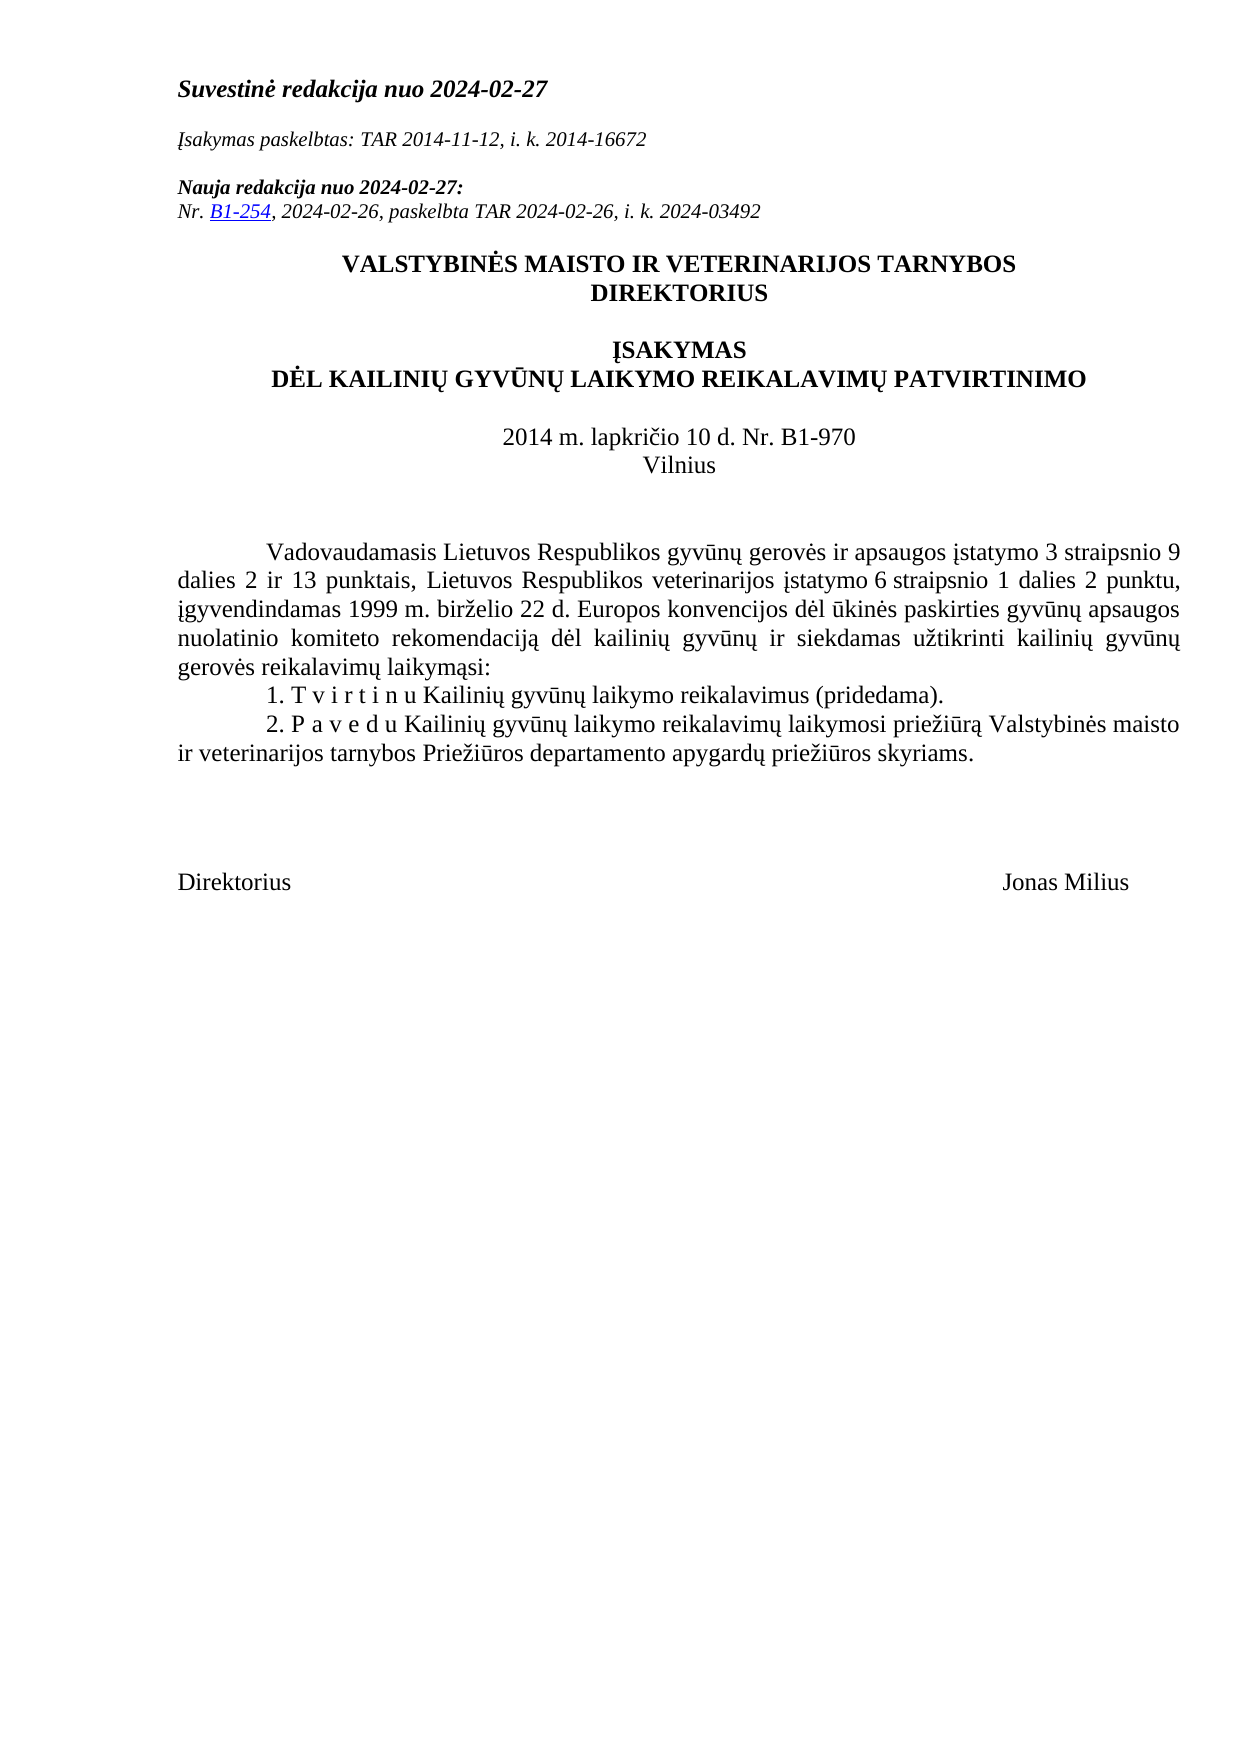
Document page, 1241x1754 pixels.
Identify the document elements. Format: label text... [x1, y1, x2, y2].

text Vilnius [177, 451, 1181, 479]
text DIREKTORIUS [177, 278, 1181, 307]
text 2014 m. lapkričio 10 d. Nr. B1-970 [177, 422, 1181, 451]
text VALSTYBINĖS MAISTO IR VETERINARIJOS TARNYBOS [177, 249, 1181, 278]
text Nr. B1-254, 2024-02-26, paskelbta TAR 2024-02-26, i. k. 2024-03492 [177, 199, 1181, 223]
text Suvestinė redakcija nuo 2024-02-27 [177, 74, 1181, 103]
text Nauja redakcija nuo 2024-02-27: [177, 175, 1181, 199]
text Direktorius Jonas Milius [177, 867, 1181, 896]
text ĮSAKYMAS [177, 336, 1181, 364]
text Vadovaudamasis Lietuvos Respublikos gyvūnų gerovės ir apsaugos įstatymo 3 straipsnio 9 dalies 2 ir 13 punktais, Lietuvos Respublikos veterinarijos įstatymo 6 straipsnio 1 dalies 2 punktu, įgyvendindamas 1999 m. birželio 22 d. Europos konvencijos dėl ūkinės paskirties gyvūnų apsaugos nuolatinio komiteto rekomendaciją dėl kailinių gyvūnų ir siekdamas užtikrinti kailinių gyvūnų gerovės reikalavimų laikymąsi: [177, 537, 1181, 681]
text Įsakymas paskelbtas: TAR 2014-11-12, i. k. 2014-16672 [177, 127, 1181, 151]
text 2. P a v e d u Kailinių gyvūnų laikymo reikalavimų laikymosi priežiūrą Valstybinės maisto ir veterinarijos tarnybos Priežiūros departamento apygardų priežiūros skyriams. [177, 709, 1181, 767]
text DĖL KAILINIŲ GYVŪNŲ LAIKYMO REIKALAVIMŲ PATVIRTINIMO [177, 364, 1181, 393]
text 1. T v i r t i n u Kailinių gyvūnų laikymo reikalavimus (pridedama). [177, 681, 1181, 709]
